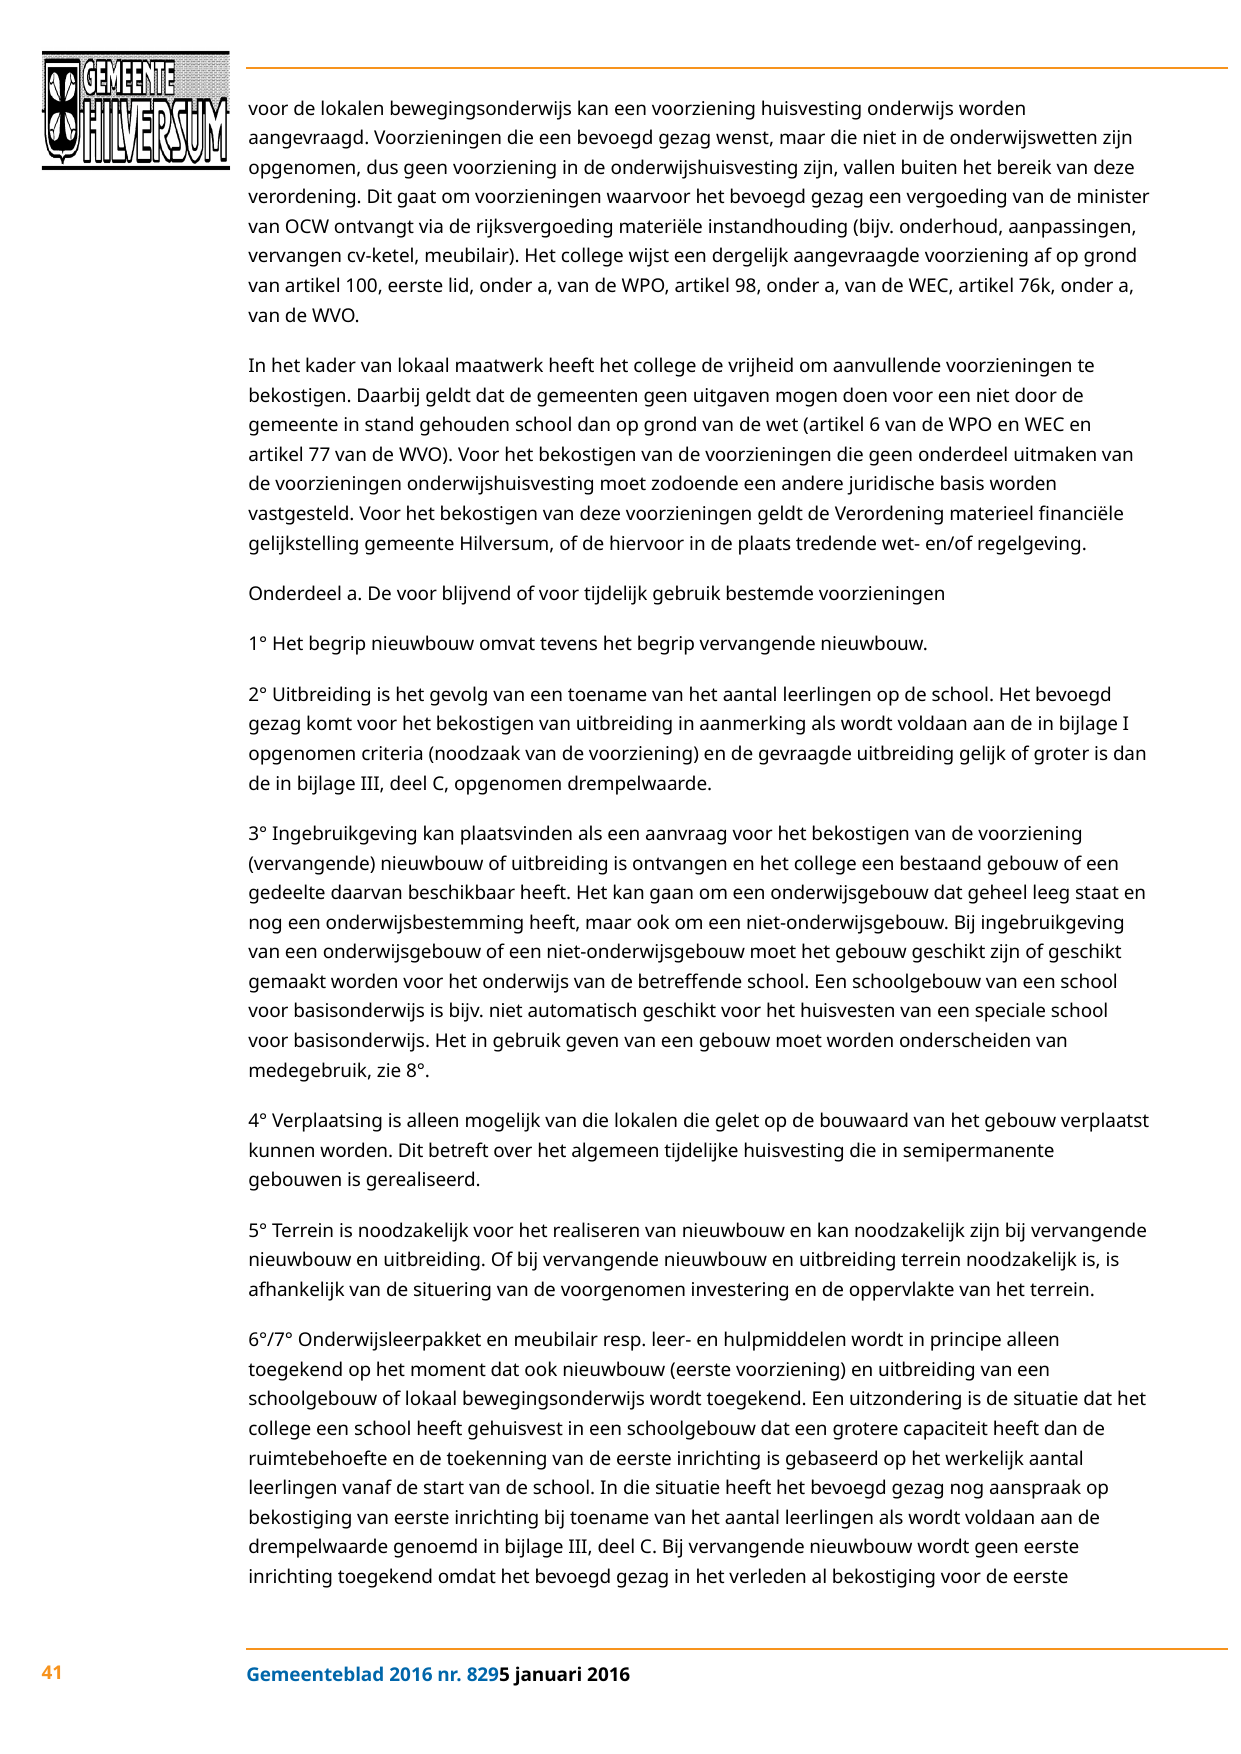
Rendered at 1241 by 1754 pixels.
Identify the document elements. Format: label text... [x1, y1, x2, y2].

text 1° Het begrip nieuwbouw omvat tevens het begrip vervangende nieuwbouw. [248, 631, 1152, 656]
text 3° Ingebruikgeving kan plaatsvinden als een aanvraag voor het bekostigen van de voorziening (vervangende) nieuwbouw of uitbreiding is ontvangen en het college een bestaand gebouw of een gedeelte daarvan beschikbaar heeft. Het kan gaan om een onderwijsgebouw dat geheel leeg staat en nog een onderwijsbestemming heeft, maar ook om een niet-onderwijsgebouw. Bij ingebruikgeving van een onderwijsgebouw of een niet-onderwijsgebouw moet het gebouw geschikt zijn of geschikt gemaakt worden voor het onderwijs van de betreffende school. Een schoolgebouw van een school voor basisonderwijs is bijv. niet automatisch geschikt voor het huisvesten van een speciale school voor basisonderwijs. Het in gebruik geven van een gebouw moet worden onderscheiden van medegebruik, zie 8°. [248, 820, 1152, 1083]
picture [41, 47, 231, 172]
text 5° Terrein is noodzakelijk voor het realiseren van nieuwbouw en kan noodzakelijk zijn bij vervangende nieuwbouw en uitbreiding. Of bij vervangende nieuwbouw en uitbreiding terrein noodzakelijk is, is afhankelijk van de situering van de voorgenomen investering en de oppervlakte van het terrein. [248, 1217, 1152, 1302]
text 6°/7° Onderwijsleerpakket en meubilair resp. leer- en hulpmiddelen wordt in principe alleen toegekend op het moment dat ook nieuwbouw (eerste voorziening) en uitbreiding van een schoolgebouw of lokaal bewegingsonderwijs wordt toegekend. Een uitzondering is de situatie dat het college een school heeft gehuisvest in een schoolgebouw dat een grotere capaciteit heeft dan de ruimtebehoefte en de toekenning van de eerste inrichting is gebaseerd op het werkelijk aantal leerlingen vanaf de start van de school. In die situatie heeft het bevoegd gezag nog aanspraak op bekostiging van eerste inrichting bij toename van het aantal leerlingen als wordt voldaan aan de drempelwaarde genoemd in bijlage III, deel C. Bij vervangende nieuwbouw wordt geen eerste inrichting toegekend omdat het bevoegd gezag in het verleden al bekostiging voor de eerste [248, 1326, 1152, 1589]
text 2° Uitbreiding is het gevolg van een toename van het aantal leerlingen op de school. Het bevoegd gezag komt voor het bekostigen van uitbreiding in aanmerking als wordt voldaan aan de in bijlage I opgenomen criteria (noodzaak van de voorziening) en de gevraagde uitbreiding gelijk of groter is dan de in bijlage III, deel C, opgenomen drempelwaarde. [248, 681, 1152, 796]
text Onderdeel a. De voor blijvend of voor tijdelijk gebruik bestemde voorzieningen [248, 580, 1152, 606]
text 4° Verplaatsing is alleen mogelijk van die lokalen die gelet op de bouwaard van het gebouw verplaatst kunnen worden. Dit betreft over het algemeen tijdelijke huisvesting die in semipermanente gebouwen is gerealiseerd. [248, 1107, 1152, 1192]
text In het kader van lokaal maatwerk heeft het college de vrijheid om aanvullende voorzieningen te bekostigen. Daarbij geldt dat de gemeenten geen uitgaven mogen doen voor een niet door de gemeente in stand gehouden school dan op grond van de wet (artikel 6 van de WPO en WEC en artikel 77 van de WVO). Voor het bekostigen van de voorzieningen die geen onderdeel uitmaken van de voorzieningen onderwijshuisvesting moet zodoende een andere juridische basis worden vastgesteld. Voor het bekostigen van deze voorzieningen geldt de Verordening materieel financiële gelijkstelling gemeente Hilversum, of de hiervoor in de plaats tredende wet- en/of regelgeving. [248, 352, 1152, 556]
text voor de lokalen bewegingsonderwijs kan een voorziening huisvesting onderwijs worden aangevraagd. Voorzieningen die een bevoegd gezag wenst, maar die niet in de onderwijswetten zijn opgenomen, dus geen voorziening in de onderwijshuisvesting zijn, vallen buiten het bereik van deze verordening. Dit gaat om voorzieningen waarvoor het bevoegd gezag een vergoeding van de minister van OCW ontvangt via de rijksvergoeding materiële instandhouding (bijv. onderhoud, aanpassingen, vervangen cv-ketel, meubilair). Het college wijst een dergelijk aangevraagde voorziening af op grond van artikel 100, eerste lid, onder a, van de WPO, artikel 98, onder a, van de WEC, artikel 76k, onder a, van de WVO. [248, 95, 1152, 328]
